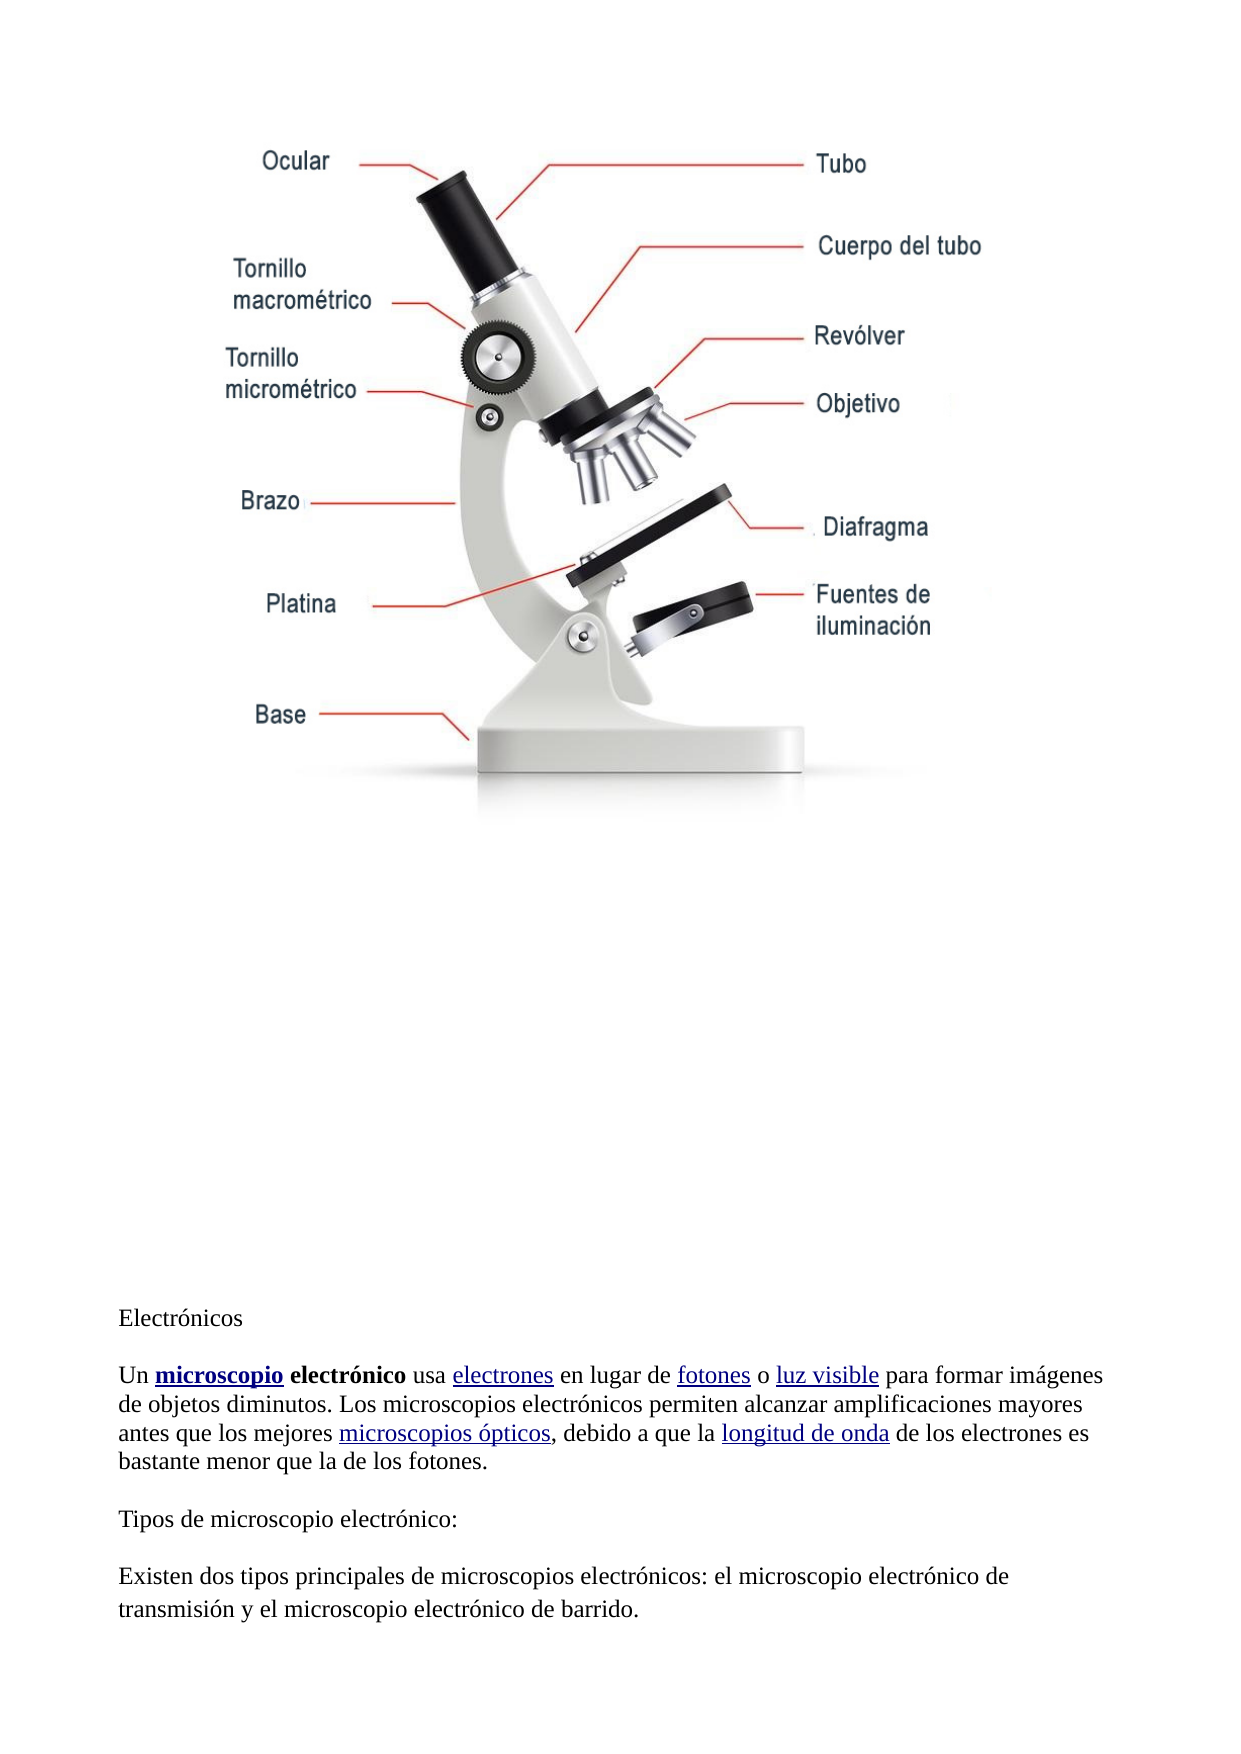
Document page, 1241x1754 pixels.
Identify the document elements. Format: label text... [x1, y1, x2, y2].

text Existen dos tipos principales de microscopios electrónicos: el microscopio electrónico de transmisión y el microscopio electrónico de barrido. [118, 1561, 1122, 1623]
text Tipos de microscopio electrónico: [118, 1504, 1122, 1533]
text Electrónicos [118, 1303, 1122, 1331]
picture [215, 118, 1025, 843]
text Un microscopio electrónico usa electrones en lugar de fotones o luz visible para formar imágenes de objetos diminutos. Los microscopios electrónicos permiten alcanzar amplificaciones mayores antes que los mejores microscopios ópticos, debido a que la longitud de onda de los electrones es bastante menor que la de los fotones. [118, 1360, 1122, 1475]
